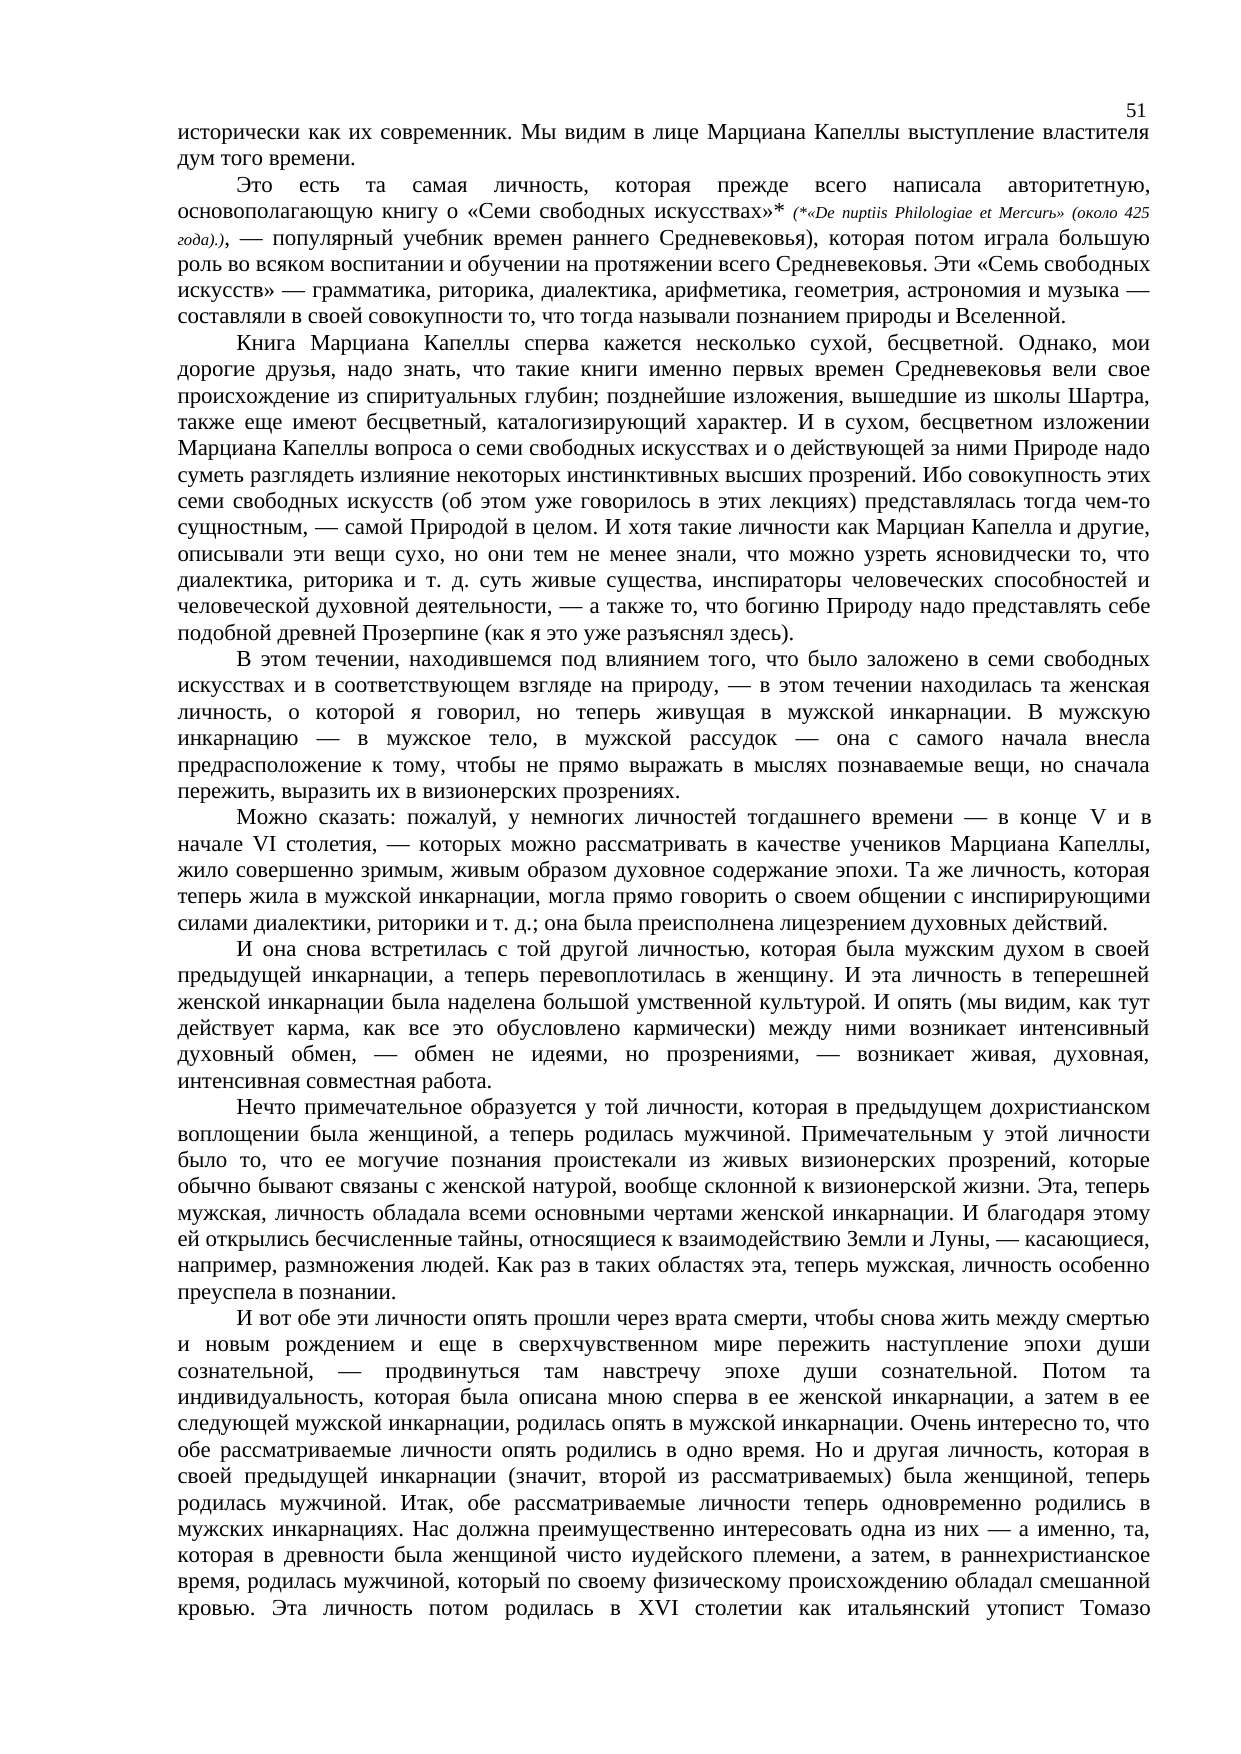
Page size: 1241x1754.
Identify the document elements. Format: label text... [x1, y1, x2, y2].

text И вот обе эти личности опять прошли через врата смерти, чтобы снова жить между смертью и новым рождением и еще в сверхчувственном мире пережить наступление эпохи души сознательной, — продвинуться там навстречу эпохе души сознательной. Потом та индивидуальность, которая была описана мною сперва в ее женской инкарнации, а затем в ее следующей мужской инкарнации, родилась опять в мужской инкарнации. Очень интересно то, что обе рассматриваемые личности опять родились в одно время. Но и другая личность, которая в своей предыдущей инкарнации (значит, второй из рассматриваемых) была женщиной, теперь родилась мужчиной. Итак, обе рассматриваемые личности теперь одновременно родились в мужских инкарнациях. Нас должна преимущественно интересовать одна из них — а именно, та, которая в древности была женщиной чисто иудейского племени, а затем, в раннехристианское время, родилась мужчиной, который по своему физическому происхождению обладал смешанной кровью. Эта личность потом родилась в XVI столетии как итальянский утопист Томазо [177, 1304, 1152, 1620]
text исторически как их современник. Мы видим в лице Марциана Капеллы выступление властителя дум того времени. [177, 118, 1152, 171]
text Книга Марциана Капеллы сперва кажется несколько сухой, бесцветной. Однако, мои дорогие друзья, надо знать, что такие книги именно первых времен Средневековья вели свое происхождение из спиритуальных глубин; позднейшие изложения, вышедшие из школы Шартра, также еще имеют бесцветный, каталогизирующий характер. И в сухом, бесцветном изложении Марциана Капеллы вопроса о семи свободных искусствах и о действующей за ними Природе надо суметь разглядеть излияние некоторых инстинктивных высших прозрений. Ибо совокупность этих семи свободных искусств (об этом уже говорилось в этих лекциях) представлялась тогда чем-то сущностным, — самой Природой в целом. И хотя такие личности как Марциан Капелла и другие, описывали эти вещи сухо, но они тем не менее знали, что можно узреть ясновидчески то, что диалектика, риторика и т. д. суть живые существа, инспираторы человеческих способностей и человеческой духовной деятельности, — а также то, что богиню Природу надо представлять себе подобной древней Прозерпине (как я это уже разъяснял здесь). [177, 329, 1152, 645]
text В этом течении, находившемся под влиянием того, что было заложено в семи свободных искусствах и в соответствующем взгляде на природу, — в этом течении находилась та женская личность, о которой я говорил, но теперь живущая в мужской инкарнации. В мужскую инкарнацию — в мужское тело, в мужской рассудок — она с самого начала внесла предрасположение к тому, чтобы не прямо выражать в мыслях познаваемые вещи, но сначала пережить, выразить их в визионерских прозрениях. [177, 645, 1152, 803]
text Можно сказать: пожалуй, у немногих личностей тогдашнего времени — в конце V и в начале VI столетия, — которых можно рассматривать в качестве учеников Марциана Капеллы, жило совершенно зримым, живым образом духовное содержание эпохи. Та же личность, которая теперь жила в мужской инкарнации, могла прямо говорить о своем общении с инспирирующими силами диалектики, риторики и т. д.; она была преисполнена лицезрением духовных действий. [177, 803, 1152, 935]
text И она снова встретилась с той другой личностью, которая была мужским духом в своей предыдущей инкарнации, а теперь перевоплотилась в женщину. И эта личность в теперешней женской инкарнации была наделена большой умственной культурой. И опять (мы видим, как тут действует карма, как все это обусловлено кармически) между ними возникает интенсивный духовный обмен, — обмен не идеями, но прозрениями, — возникает живая, духовная, интенсивная совместная работа. [177, 935, 1152, 1093]
text Это есть та самая личность, которая прежде всего написала авторитетную, основополагающую книгу о «Семи свободных искусствах»* (*«De nuptiis Philologiae et Mercurь» (около 425 года).), — популярный учебник времен раннего Средневековья), которая потом играла большую роль во всяком воспитании и обучении на протяжении всего Средневековья. Эти «Семь свободных искусств» — грамматика, риторика, диалектика, арифметика, геометрия, астрономия и музыка — составляли в своей совокупности то, что тогда называли познанием природы и Вселенной. [177, 171, 1152, 329]
text Нечто примечательное образуется у той личности, которая в предыдущем дохристианском воплощении была женщиной, а теперь родилась мужчиной. Примечательным у этой личности было то, что ее могучие познания проистекали из живых визионерских прозрений, которые обычно бывают связаны с женской натурой, вообще склонной к визионерской жизни. Эта, теперь мужская, личность обладала всеми основными чертами женской инкарнации. И благодаря этому ей открылись бесчисленные тайны, относящиеся к взаимодействию Земли и Луны, — касающиеся, например, размножения людей. Как раз в таких областях эта, теперь мужская, личность особенно преуспела в познании. [177, 1093, 1152, 1304]
